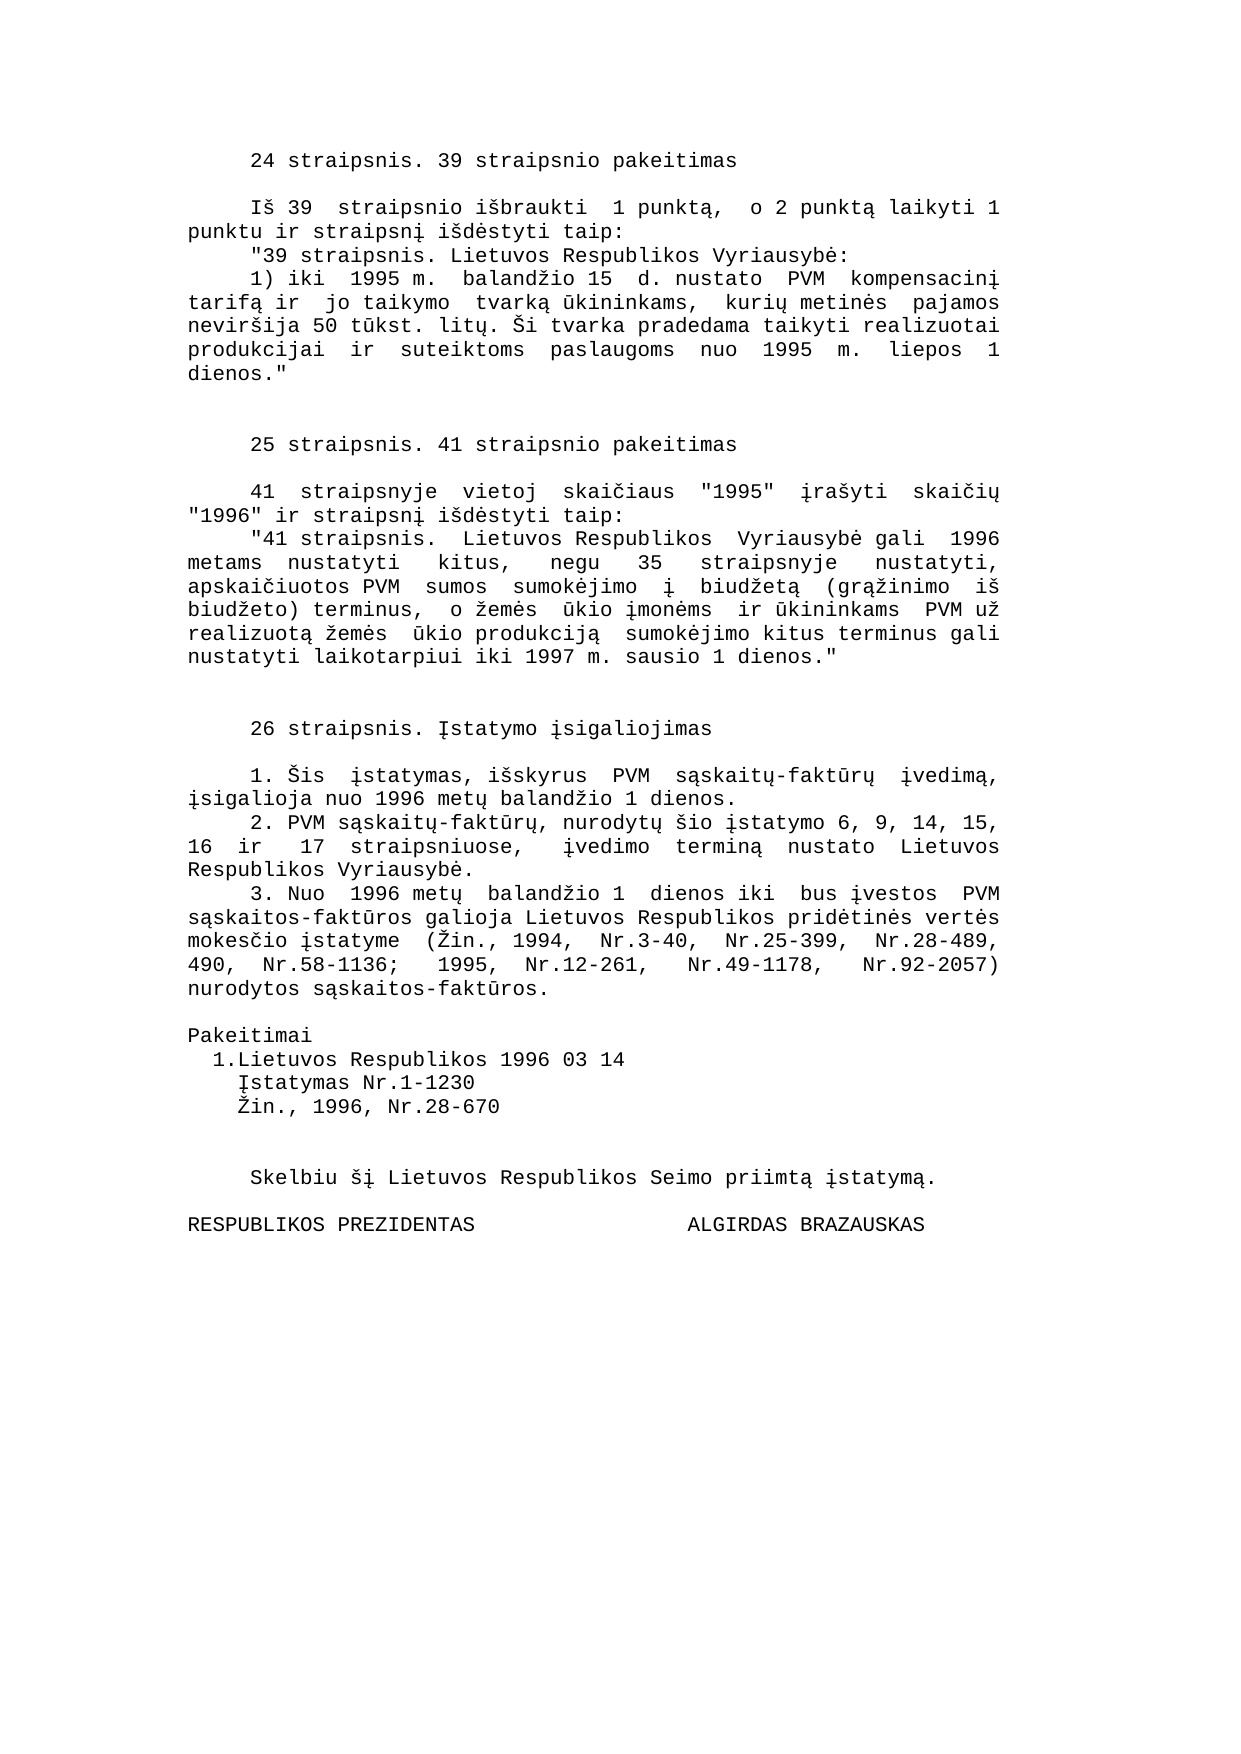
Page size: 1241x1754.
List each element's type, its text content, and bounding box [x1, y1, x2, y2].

text biudžeto) terminus, o žemės ūkio įmonėms ir ūkininkams PVM už [187, 599, 1053, 623]
text įsigalioja nuo 1996 metų balandžio 1 dienos. [187, 788, 1053, 812]
text metams nustatyti kitus, negu 35 straipsnyje nustatyti, [187, 552, 1053, 576]
text apskaičiuotos PVM sumos sumokėjimo į biudžetą (grąžinimo iš [187, 576, 1053, 599]
text 24 straipsnis. 39 straipsnio pakeitimas [187, 150, 1053, 174]
text dienos." [187, 363, 1053, 386]
text "39 straipsnis. Lietuvos Respublikos Vyriausybė: [187, 244, 1053, 268]
text Žin., 1996, Nr.28-670 [187, 1096, 1053, 1119]
text mokesčio įstatyme (Žin., 1994, Nr.3-40, Nr.25-399, Nr.28-489, [187, 930, 1053, 954]
text 25 straipsnis. 41 straipsnio pakeitimas [187, 434, 1053, 457]
text neviršija 50 tūkst. litų. Ši tvarka pradedama taikyti realizuotai [187, 316, 1053, 339]
text 2. PVM sąskaitų-faktūrų, nurodytų šio įstatymo 6, 9, 14, 15, [187, 812, 1053, 836]
text tarifą ir jo taikymo tvarką ūkininkams, kurių metinės pajamos [187, 292, 1053, 316]
text Iš 39 straipsnio išbraukti 1 punktą, o 2 punktą laikyti 1 [187, 197, 1053, 221]
text 3. Nuo 1996 metų balandžio 1 dienos iki bus įvestos PVM [187, 883, 1053, 907]
text RESPUBLIKOS PREZIDENTAS ALGIRDAS BRAZAUSKAS [187, 1214, 1053, 1238]
text 490, Nr.58-1136; 1995, Nr.12-261, Nr.49-1178, Nr.92-2057) [187, 954, 1053, 978]
text 41 straipsnyje vietoj skaičiaus "1995" įrašyti skaičių [187, 481, 1053, 505]
text Įstatymas Nr.1-1230 [187, 1072, 1053, 1096]
text nurodytos sąskaitos-faktūros. [187, 978, 1053, 1001]
text Respublikos Vyriausybė. [187, 859, 1053, 883]
text Skelbiu šį Lietuvos Respublikos Seimo priimtą įstatymą. [187, 1167, 1053, 1190]
text "41 straipsnis. Lietuvos Respublikos Vyriausybė gali 1996 [187, 528, 1053, 552]
text Pakeitimai [187, 1025, 1053, 1048]
text sąskaitos-faktūros galioja Lietuvos Respublikos pridėtinės vertės [187, 907, 1053, 930]
text 26 straipsnis. Įstatymo įsigaliojimas [187, 717, 1053, 741]
text punktu ir straipsnį išdėstyti taip: [187, 221, 1053, 244]
text 1) iki 1995 m. balandžio 15 d. nustato PVM kompensacinį [187, 268, 1053, 292]
text 16 ir 17 straipsniuose, įvedimo terminą nustato Lietuvos [187, 836, 1053, 859]
text realizuotą žemės ūkio produkciją sumokėjimo kitus terminus gali [187, 623, 1053, 647]
text 1. Šis įstatymas, išskyrus PVM sąskaitų-faktūrų įvedimą, [187, 765, 1053, 788]
text produkcijai ir suteiktoms paslaugoms nuo 1995 m. liepos 1 [187, 339, 1053, 363]
text 1.Lietuvos Respublikos 1996 03 14 [187, 1048, 1053, 1072]
text "1996" ir straipsnį išdėstyti taip: [187, 505, 1053, 528]
text nustatyti laikotarpiui iki 1997 m. sausio 1 dienos." [187, 647, 1053, 670]
